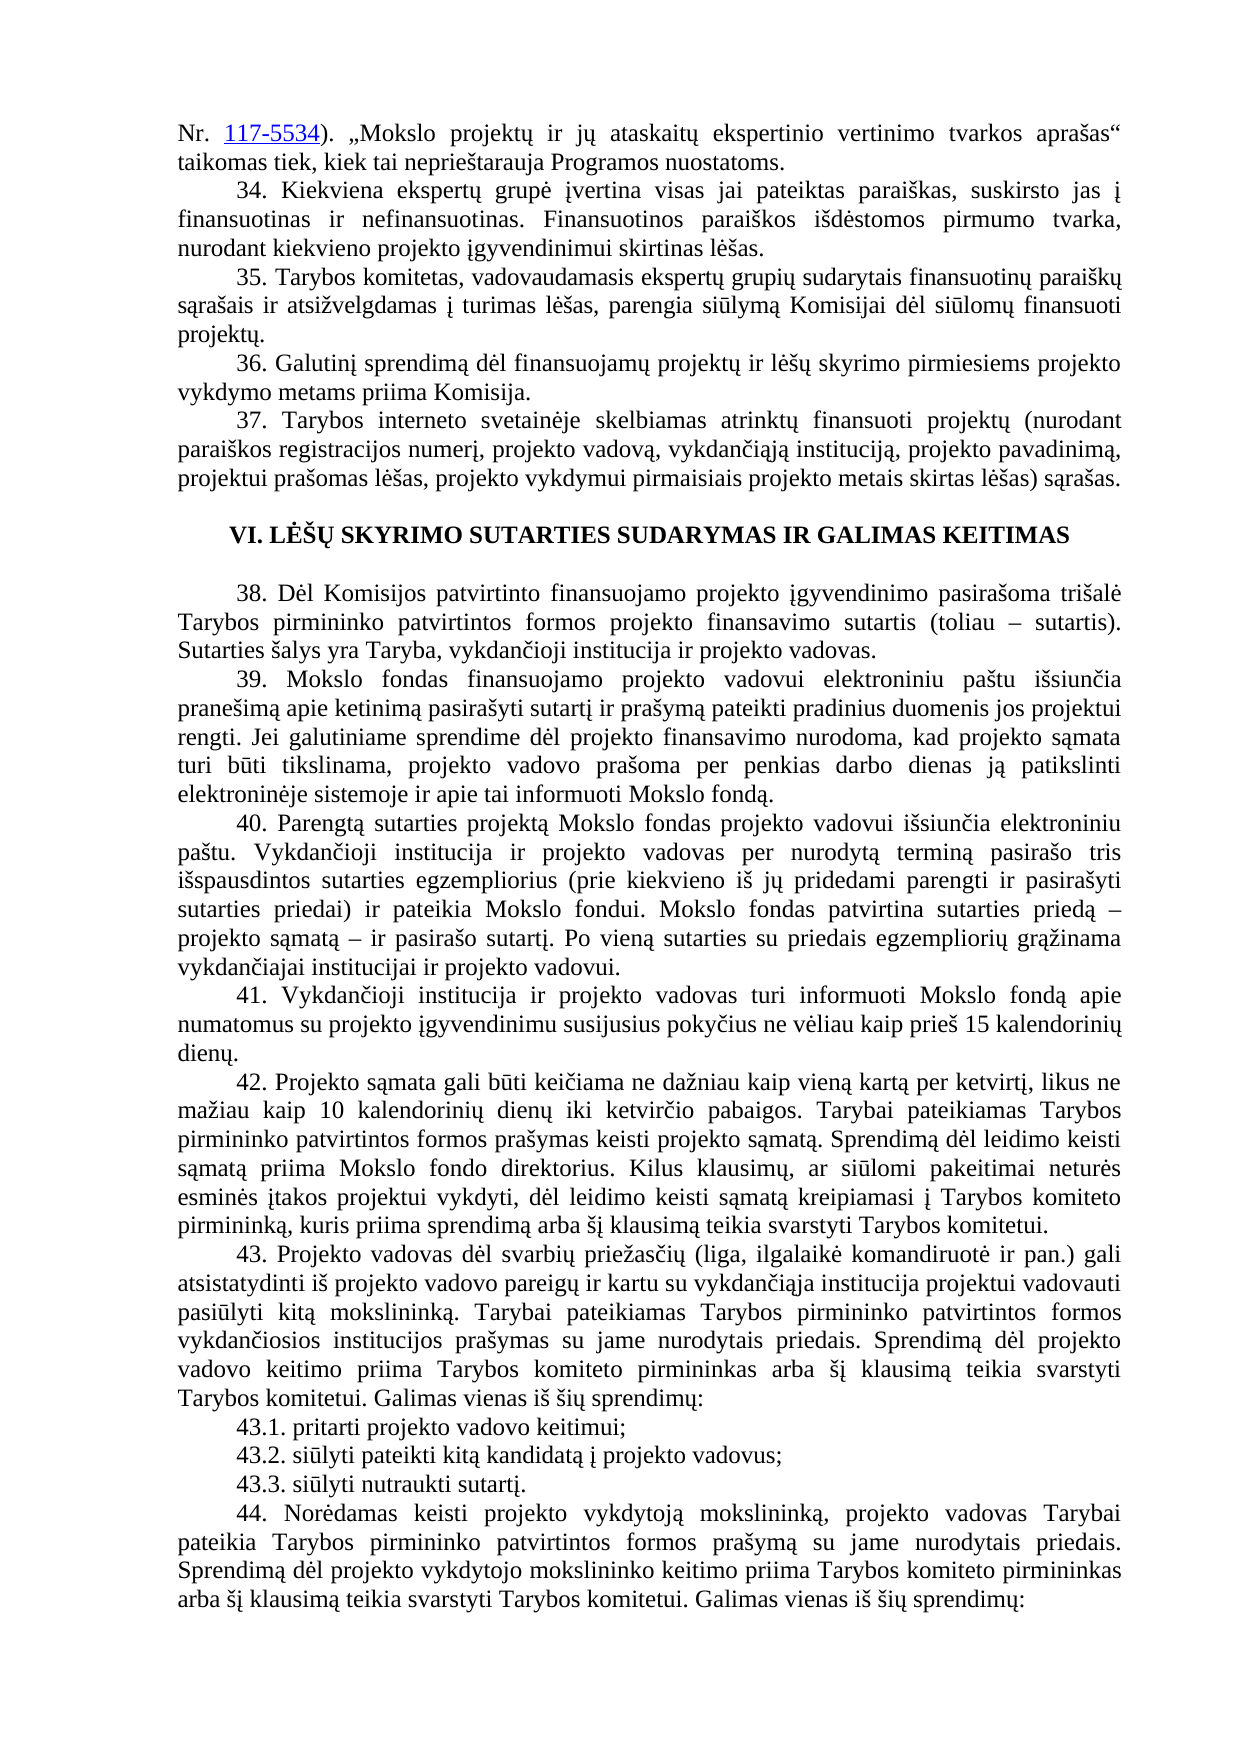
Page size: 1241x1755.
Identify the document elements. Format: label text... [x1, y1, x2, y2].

text 42. Projekto sąmata gali būti keičiama ne dažniau kaip vieną kartą per ketvirtį, likus ne mažiau kaip 10 kalendorinių dienų iki ketvirčio pabaigos. Tarybai pateikiamas Tarybos pirmininko patvirtintos formos prašymas keisti projekto sąmatą. Sprendimą dėl leidimo keisti sąmatą priima Mokslo fondo direktorius. Kilus klausimų, ar siūlomi pakeitimai neturės esminės įtakos projektui vykdyti, dėl leidimo keisti sąmatą kreipiamasi į Tarybos komiteto pirmininką, kuris priima sprendimą arba šį klausimą teikia svarstyti Tarybos komitetui. [177, 1067, 1122, 1239]
text 35. Tarybos komitetas, vadovaudamasis ekspertų grupių sudarytais finansuotinų paraiškų sąrašais ir atsižvelgdamas į turimas lėšas, parengia siūlymą Komisijai dėl siūlomų finansuoti projektų. [177, 262, 1122, 348]
text VI. LĖŠŲ SKYRIMo sutarties sudarymas ir galimas keitimas [177, 521, 1122, 549]
text 41. Vykdančioji institucija ir projekto vadovas turi informuoti Mokslo fondą apie numatomus su projekto įgyvendinimu susijusius pokyčius ne vėliau kaip prieš 15 kalendorinių dienų. [177, 981, 1122, 1067]
text 40. Parengtą sutarties projektą Mokslo fondas projekto vadovui išsiunčia elektroniniu paštu. Vykdančioji institucija ir projekto vadovas per nurodytą terminą pasirašo tris išspausdintos sutarties egzempliorius (prie kiekvieno iš jų pridedami parengti ir pasirašyti sutarties priedai) ir pateikia Mokslo fondui. Mokslo fondas patvirtina sutarties priedą – projekto sąmatą – ir pasirašo sutartį. Po vieną sutarties su priedais egzempliorių grąžinama vykdančiajai institucijai ir projekto vadovui. [177, 808, 1122, 981]
text 43.1. pritarti projekto vadovo keitimui; [177, 1412, 1122, 1441]
text Nr. 117-5534). „Mokslo projektų ir jų ataskaitų ekspertinio vertinimo tvarkos aprašas“ taikomas tiek, kiek tai neprieštarauja Programos nuostatoms. [177, 118, 1122, 176]
text 43.3. siūlyti nutraukti sutartį. [177, 1469, 1122, 1498]
text 34. Kiekviena ekspertų grupė įvertina visas jai pateiktas paraiškas, suskirsto jas į finansuotinas ir nefinansuotinas. Finansuotinos paraiškos išdėstomos pirmumo tvarka, nurodant kiekvieno projekto įgyvendinimui skirtinas lėšas. [177, 176, 1122, 262]
text 36. Galutinį sprendimą dėl finansuojamų projektų ir lėšų skyrimo pirmiesiems projekto vykdymo metams priima Komisija. [177, 348, 1122, 406]
text 39. Mokslo fondas finansuojamo projekto vadovui elektroniniu paštu išsiunčia pranešimą apie ketinimą pasirašyti sutartį ir prašymą pateikti pradinius duomenis jos projektui rengti. Jei galutiniame sprendime dėl projekto finansavimo nurodoma, kad projekto sąmata turi būti tikslinama, projekto vadovo prašoma per penkias darbo dienas ją patikslinti elektroninėje sistemoje ir apie tai informuoti Mokslo fondą. [177, 664, 1122, 808]
text 43. Projekto vadovas dėl svarbių priežasčių (liga, ilgalaikė komandiruotė ir pan.) gali atsistatydinti iš projekto vadovo pareigų ir kartu su vykdančiąja institucija projektui vadovauti pasiūlyti kitą mokslininką. Tarybai pateikiamas Tarybos pirmininko patvirtintos formos vykdančiosios institucijos prašymas su jame nurodytais priedais. Sprendimą dėl projekto vadovo keitimo priima Tarybos komiteto pirmininkas arba šį klausimą teikia svarstyti Tarybos komitetui. Galimas vienas iš šių sprendimų: [177, 1239, 1122, 1412]
text 43.2. siūlyti pateikti kitą kandidatą į projekto vadovus; [177, 1441, 1122, 1469]
text 44. Norėdamas keisti projekto vykdytoją mokslininką, projekto vadovas Tarybai pateikia Tarybos pirmininko patvirtintos formos prašymą su jame nurodytais priedais. Sprendimą dėl projekto vykdytojo mokslininko keitimo priima Tarybos komiteto pirmininkas arba šį klausimą teikia svarstyti Tarybos komitetui. Galimas vienas iš šių sprendimų: [177, 1498, 1122, 1613]
text 37. Tarybos interneto svetainėje skelbiamas atrinktų finansuoti projektų (nurodant paraiškos registracijos numerį, projekto vadovą, vykdančiąją instituciją, projekto pavadinimą, projektui prašomas lėšas, projekto vykdymui pirmaisiais projekto metais skirtas lėšas) sąrašas. [177, 406, 1122, 492]
text 38. Dėl Komisijos patvirtinto finansuojamo projekto įgyvendinimo pasirašoma trišalė Tarybos pirmininko patvirtintos formos projekto finansavimo sutartis (toliau – sutartis). Sutarties šalys yra Taryba, vykdančioji institucija ir projekto vadovas. [177, 578, 1122, 664]
